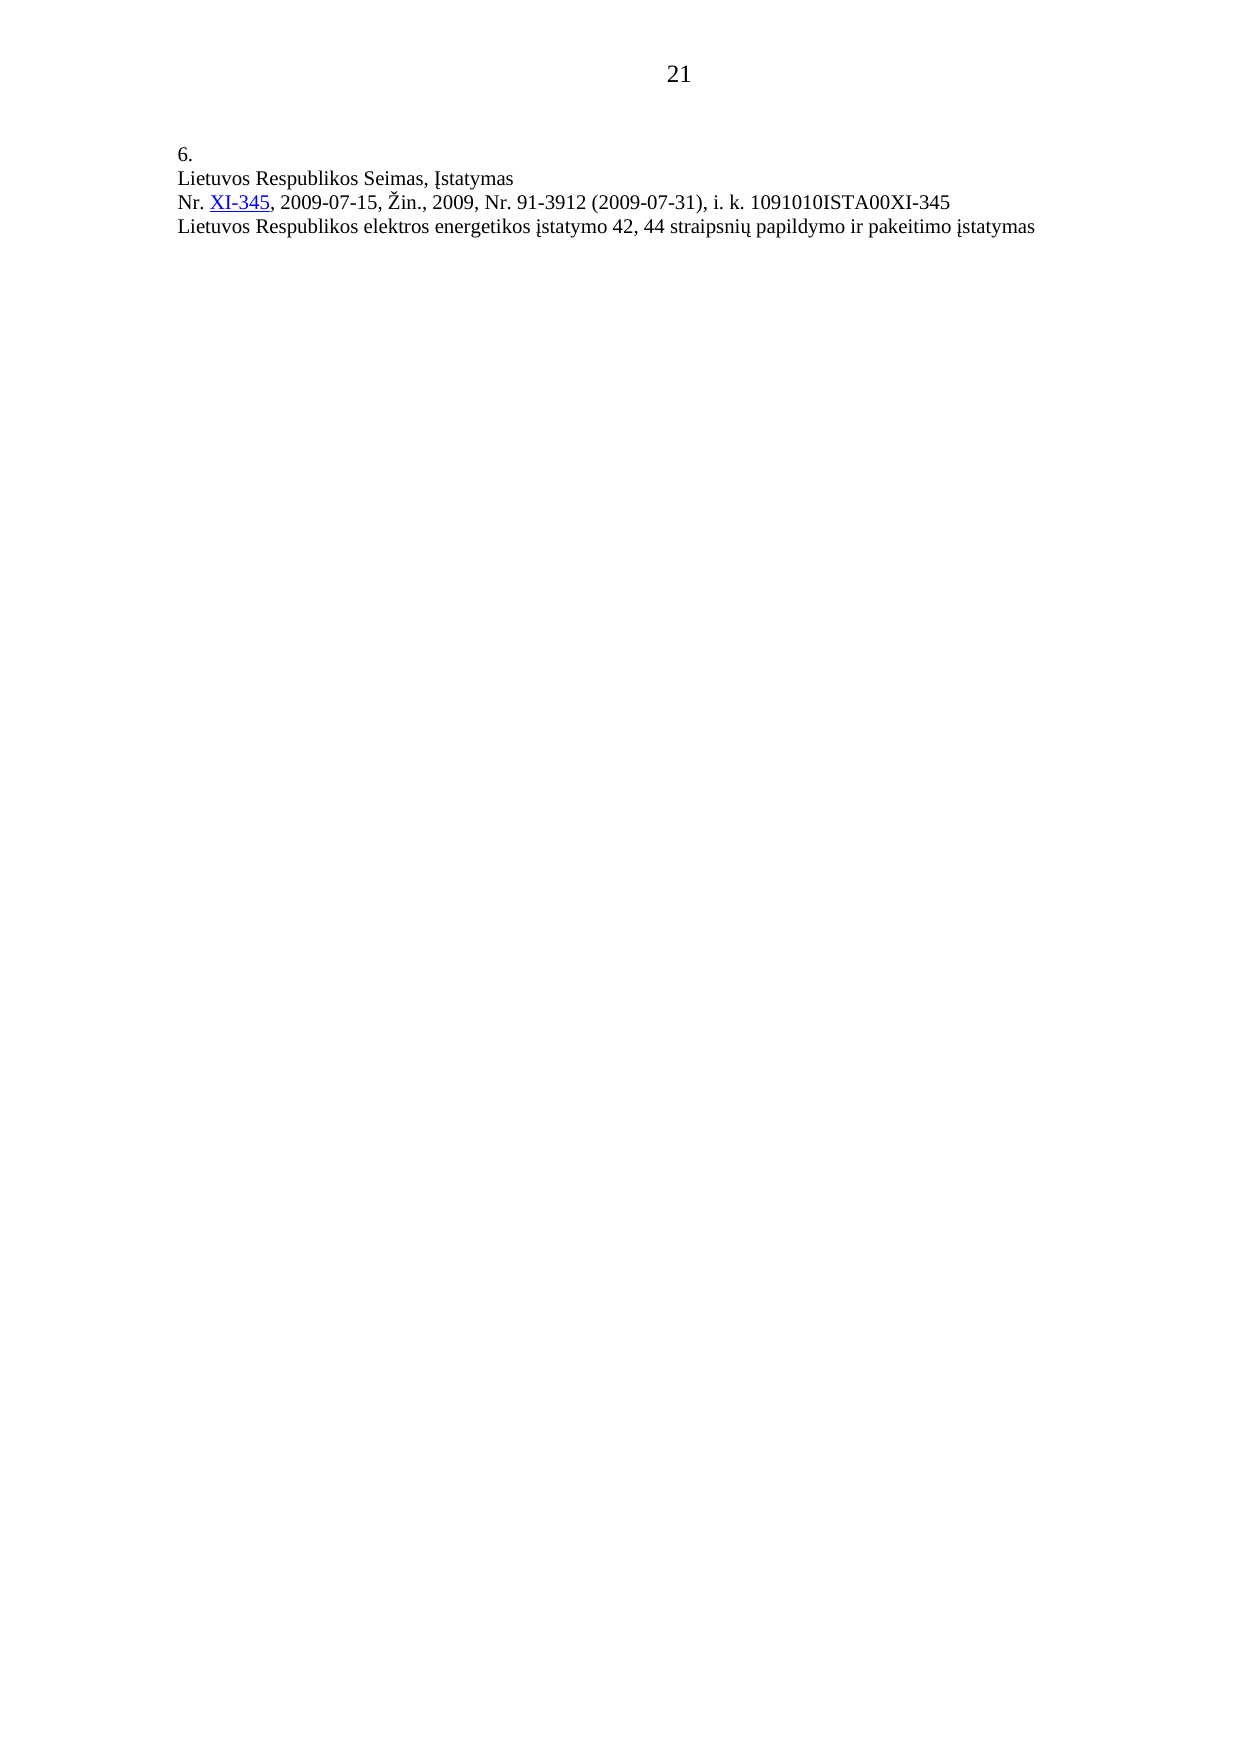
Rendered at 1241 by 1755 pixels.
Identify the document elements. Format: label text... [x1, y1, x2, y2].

text 6. [177, 142, 1181, 166]
text Nr. XI-345, 2009-07-15, Žin., 2009, Nr. 91-3912 (2009-07-31), i. k. 1091010ISTA00XI-345 [177, 190, 1181, 214]
text Lietuvos Respublikos Seimas, Įstatymas [177, 166, 1181, 190]
text Lietuvos Respublikos elektros energetikos įstatymo 42, 44 straipsnių papildymo ir pakeitimo įstatymas [177, 214, 1181, 238]
